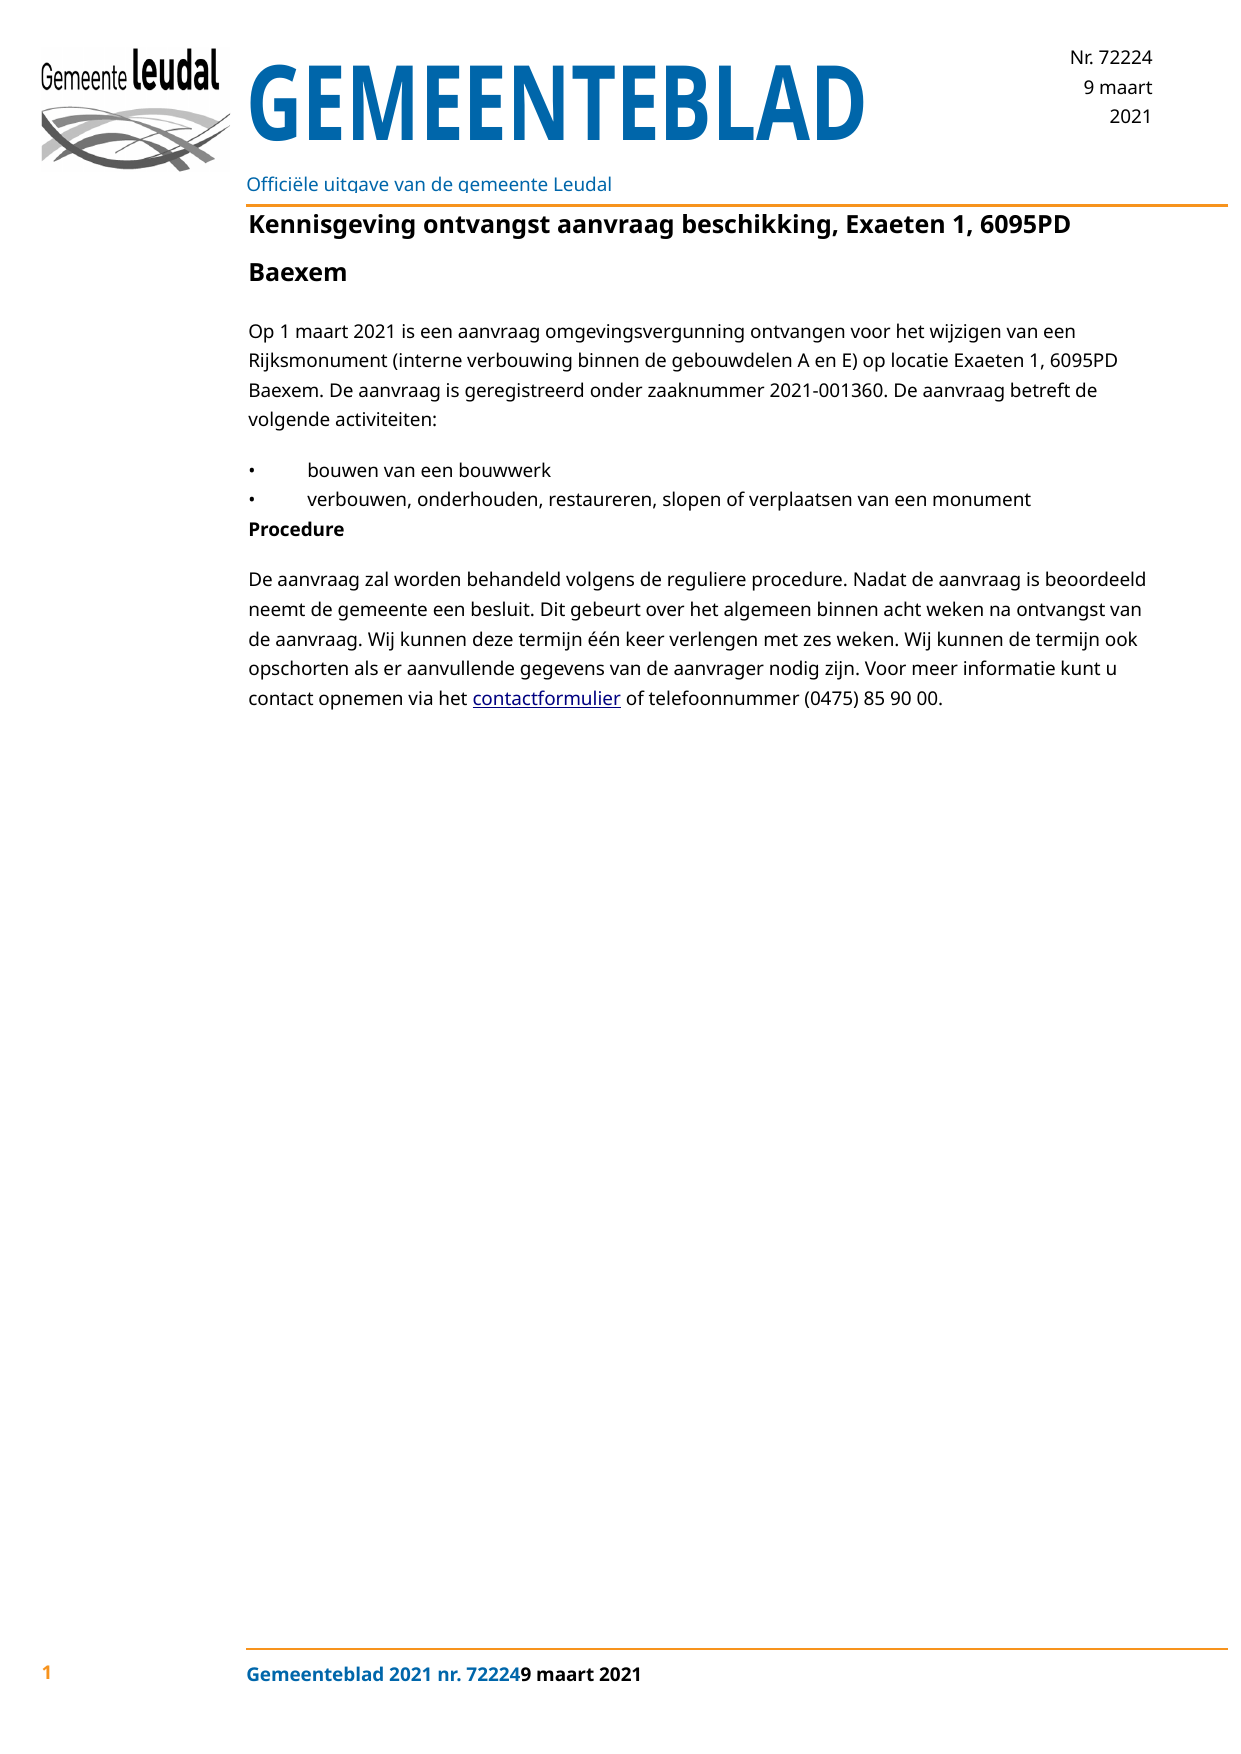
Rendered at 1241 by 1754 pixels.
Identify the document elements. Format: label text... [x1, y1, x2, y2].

text De aanvraag zal worden behandeld volgens de reguliere procedure. Nadat de aanvraag is beoordeeld neemt de gemeente een besluit. Dit gebeurt over het algemeen binnen acht weken na ontvangst van de aanvraag. Wij kunnen deze termijn één keer verlengen met zes weken. Wij kunnen de termijn ook opschorten als er aanvullende gegevens van de aanvrager nodig zijn. Voor meer informatie kunt u contact opnemen via het contactformulier of telefoonnummer (0475) 85 90 00. [248, 567, 1152, 711]
text Procedure [248, 516, 1152, 542]
text Op 1 maart 2021 is een aanvraag omgevingsvergunning ontvangen voor het wijzigen van een Rijksmonument (interne verbouwing binnen de gebouwdelen A en E) op locatie Exaeten 1, 6095PD Baexem. De aanvraag is geregistreerd onder zaaknummer 2021-001360. De aanvraag betreft de volgende activiteiten: [248, 318, 1152, 432]
list bouwen van een bouwwerk [248, 457, 1152, 483]
text Kennisgeving ontvangst aanvraag beschikking, Exaeten 1, 6095PD Baexem [248, 207, 1152, 288]
list verbouwen, onderhouden, restaureren, slopen of verplaatsen van een monument [248, 487, 1152, 512]
picture [41, 47, 231, 172]
